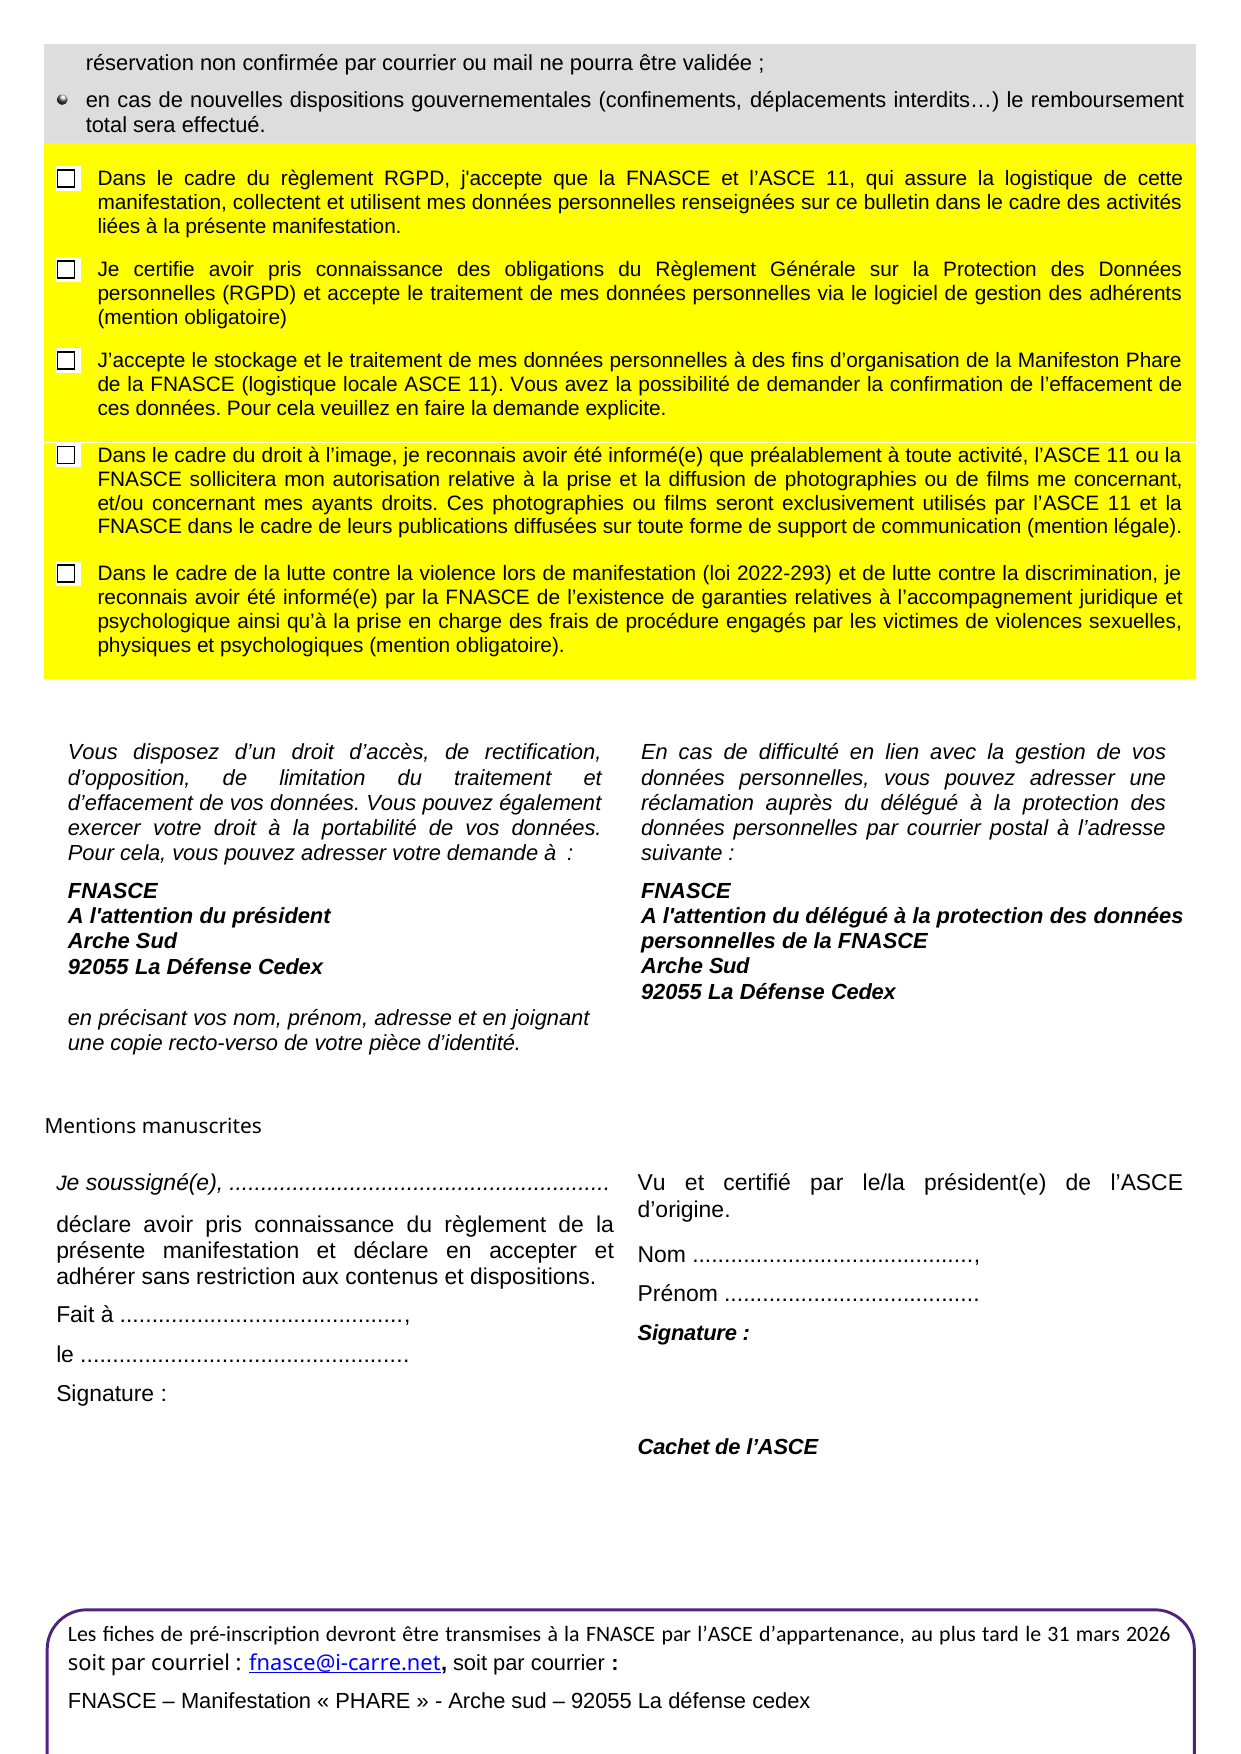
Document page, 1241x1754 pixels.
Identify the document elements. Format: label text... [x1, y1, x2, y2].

table_cell [626, 1055, 1184, 1083]
table_cell [614, 865, 626, 1004]
table_header [1184, 708, 1196, 736]
table_cell [56, 1055, 614, 1083]
table_header [44, 143, 56, 166]
table_cell [56, 257, 97, 329]
table_cell [614, 1004, 626, 1055]
table_cell [44, 257, 56, 329]
table_cell [1184, 657, 1196, 679]
table_header [56, 1597, 1184, 1621]
table_cell [56, 657, 97, 679]
table_cell [614, 1055, 626, 1083]
table_cell [1184, 1055, 1196, 1083]
table_cell FNASCE A l'attention du délégué à la protection des données personnelles de la FNASCE Arche Sud 92055 La Défense Cedex [626, 865, 1184, 1004]
table_cell [56, 443, 97, 538]
table_cell [1184, 538, 1196, 561]
table_cell Dans le cadre de la lutte contre la violence lors de manifestation (loi 2022-293) et de lutte contre la discrimination, je reconnais avoir été informé(e) par la FNASCE de l’existence de garanties relatives à l’accompagnement juridique et psychologique ainsi qu’à la prise en charge des frais de procédure engagés par les victimes de violences sexuelles, physiques et psychologiques (mention obligatoire). [97, 561, 1184, 657]
table_cell [1184, 257, 1196, 329]
table_header [626, 708, 1184, 736]
table_cell réservation non confirmée par courrier ou mail ne pourra être validée ; en cas de nouvelles dispositions gouvernementales (confinements, déplacements interdits…) le remboursement total sera effectué. [44, 44, 1196, 143]
table_header Les fiches de pré-inscription devront être transmises à la FNASCE par l’ASCE d’appartenance, au plus tard le 31 mars 2026 soit par courriel : fnasce@i-carre.net, soit par courrier : FNASCE – Manifestation « PHARE » - Arche sud – 92055 La défense cedex [56, 1612, 1184, 1713]
table_cell [44, 657, 56, 679]
table_cell [1184, 1004, 1196, 1055]
table_cell [44, 443, 56, 538]
table_header [1184, 1597, 1196, 1641]
table_header [97, 143, 1184, 166]
table_cell FNASCE A l'attention du président Arche Sud 92055 La Défense Cedex [56, 865, 614, 1004]
table_header [1184, 1627, 1192, 1713]
table_cell J’accepte le stockage et le traitement de mes données personnelles à des fins d’organisation de la Manifeston Phare de la FNASCE (logistique locale ASCE 11). Vous avez la possibilité de demander la confirmation de l’effacement de ces données. Pour cela veuillez en faire la demande explicite. [97, 348, 1184, 420]
table_cell [1184, 329, 1196, 348]
table_header [44, 1169, 56, 1477]
table_header Je soussigné(e), déclare avoir pris connaissance du règlement de la présente manifestation et déclare en accepter et adhérer sans restriction aux contenus et dispositions. Fait à , le Signature : [56, 1169, 614, 1477]
table_header [614, 1169, 626, 1477]
table_cell [614, 736, 626, 865]
table_cell [1184, 443, 1196, 538]
table_header [49, 1629, 56, 1713]
table_cell [44, 1055, 56, 1083]
table_cell [56, 238, 97, 257]
table_cell [97, 420, 1184, 442]
table_header [44, 1597, 56, 1713]
table_cell Je certifie avoir pris connaissance des obligations du Règlement Générale sur la Protection des Données personnelles (RGPD) et accepte le traitement de mes données personnelles via le logiciel de gestion des adhérents (mention obligatoire) [97, 257, 1184, 329]
table_cell En cas de difficulté en lien avec la gestion de vos données personnelles, vous pouvez adresser une réclamation auprès du délégué à la protection des données personnelles par courrier postal à l’adresse suivante : [626, 736, 1184, 865]
table_cell [626, 1004, 1184, 1055]
table_cell Dans le cadre du règlement RGPD, j'accepte que la FNASCE et l’ASCE 11, qui assure la logistique de cette manifestation, collectent et utilisent mes données personnelles renseignées sur ce bulletin dans le cadre des activités liées à la présente manifestation. [97, 166, 1184, 238]
table_cell [44, 420, 56, 442]
table_cell [1184, 865, 1196, 1004]
table_cell [44, 329, 56, 348]
table_cell [1184, 238, 1196, 257]
table_cell [44, 166, 56, 238]
table_cell [56, 561, 97, 657]
table_header [614, 708, 626, 736]
table_cell [44, 348, 56, 420]
table_cell [44, 865, 56, 1004]
table_header [1184, 143, 1196, 166]
table_header [44, 708, 56, 736]
table_cell [97, 657, 1184, 679]
table_cell [44, 1004, 56, 1055]
table_cell [1184, 348, 1196, 420]
picture [57, 94, 68, 105]
table_cell [44, 736, 56, 865]
table_cell [1184, 561, 1196, 657]
table_cell [56, 329, 97, 348]
table_cell [44, 561, 56, 657]
table_header [56, 708, 614, 736]
table_cell [97, 329, 1184, 348]
table_cell [1184, 736, 1196, 865]
table_cell [56, 166, 97, 238]
table_cell en précisant vos nom, prénom, adresse et en joignant une copie recto-verso de votre pièce d’identité. [56, 1004, 614, 1055]
text Mentions manuscrites [44, 1112, 1196, 1140]
table_cell [97, 238, 1184, 257]
table_cell [56, 420, 97, 442]
table_cell [44, 238, 56, 257]
table_cell [44, 538, 56, 561]
table_cell [1184, 420, 1196, 442]
table_cell [1184, 166, 1196, 238]
table_header [1184, 1169, 1196, 1477]
table_header [56, 143, 97, 166]
table_cell Dans le cadre du droit à l’image, je reconnais avoir été informé(e) que préalablement à toute activité, l’ASCE 11 ou la FNASCE sollicitera mon autorisation relative à la prise et la diffusion de photographies ou de films me concernant, et/ou concernant mes ayants droits. Ces photographies ou films seront exclusivement utilisés par l’ASCE 11 et la FNASCE dans le cadre de leurs publications diffusées sur toute forme de support de communication (mention légale). [97, 443, 1184, 538]
table_cell [56, 538, 97, 561]
table_cell Vous disposez d’un droit d’accès, de rectification, d’opposition, de limitation du traitement et d’effacement de vos données. Vous pouvez également exercer votre droit à la portabilité de vos données. Pour cela, vous pouvez adresser votre demande à : [56, 736, 614, 865]
table_cell [56, 348, 97, 420]
table_header Vu et certifié par le/la président(e) de l’ASCE d’origine. Nom , Prénom Signature : Cachet de l’ASCE [626, 1169, 1184, 1477]
table_cell [97, 538, 1184, 561]
